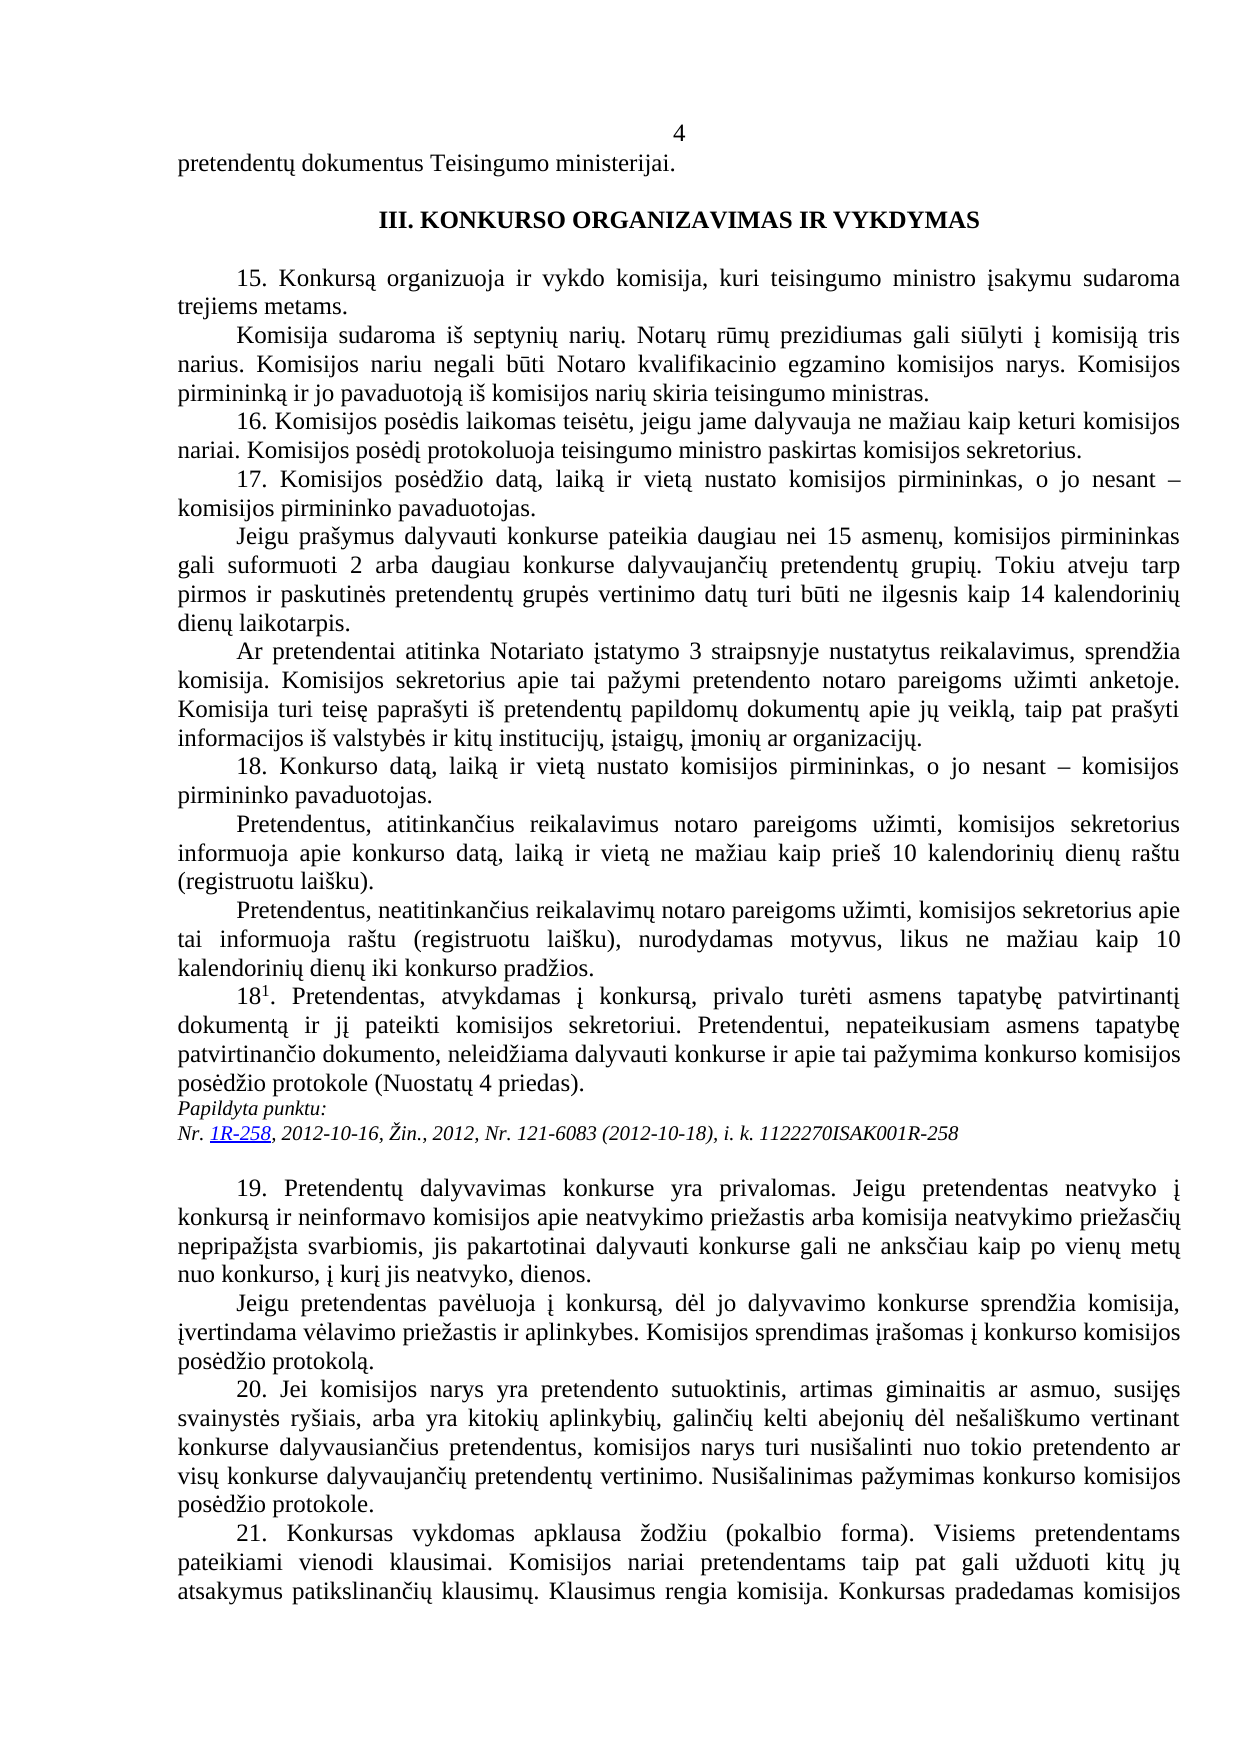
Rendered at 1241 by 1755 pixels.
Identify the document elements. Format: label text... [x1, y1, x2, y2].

text 17. Komisijos posėdžio datą, laiką ir vietą nustato komisijos pirmininkas, o jo nesant – komisijos pirmininko pavaduotojas. [177, 464, 1181, 521]
text Pretendentus, atitinkančius reikalavimus notaro pareigoms užimti, komisijos sekretorius informuoja apie konkurso datą, laiką ir vietą ne mažiau kaip prieš 10 kalendorinių dienų raštu (registruotu laišku). [177, 809, 1181, 895]
text Pretendentus, neatitinkančius reikalavimų notaro pareigoms užimti, komisijos sekretorius apie tai informuoja raštu (registruotu laišku), nurodydamas motyvus, likus ne mažiau kaip 10 kalendorinių dienų iki konkurso pradžios. [177, 895, 1181, 981]
text 18. Konkurso datą, laiką ir vietą nustato komisijos pirmininkas, o jo nesant – komisijos pirmininko pavaduotojas. [177, 751, 1181, 809]
text 20. Jei komisijos narys yra pretendento sutuoktinis, artimas giminaitis ar asmuo, susijęs svainystės ryšiais, arba yra kitokių aplinkybių, galinčių kelti abejonių dėl nešališkumo vertinant konkurse dalyvausiančius pretendentus, komisijos narys turi nusišalinti nuo tokio pretendento ar visų konkurse dalyvaujančių pretendentų vertinimo. Nusišalinimas pažymimas konkurso komisijos posėdžio protokole. [177, 1374, 1181, 1518]
text pretendentų dokumentus Teisingumo ministerijai. [177, 148, 1181, 176]
text 15. Konkursą organizuoja ir vykdo komisija, kuri teisingumo ministro įsakymu sudaroma trejiems metams. [177, 263, 1181, 320]
text 16. Komisijos posėdis laikomas teisėtu, jeigu jame dalyvauja ne mažiau kaip keturi komisijos nariai. Komisijos posėdį protokoluoja teisingumo ministro paskirtas komisijos sekretorius. [177, 406, 1181, 464]
text 19. Pretendentų dalyvavimas konkurse yra privalomas. Jeigu pretendentas neatvyko į konkursą ir neinformavo komisijos apie neatvykimo priežastis arba komisija neatvykimo priežasčių nepripažįsta svarbiomis, jis pakartotinai dalyvauti konkurse gali ne anksčiau kaip po vienų metų nuo konkurso, į kurį jis neatvyko, dienos. [177, 1173, 1181, 1288]
text III. KONKURSO ORGANIZAVIMAS IR VYKDYMAS [177, 205, 1181, 234]
text Ar pretendentai atitinka Notariato įstatymo 3 straipsnyje nustatytus reikalavimus, sprendžia komisija. Komisijos sekretorius apie tai pažymi pretendento notaro pareigoms užimti anketoje. Komisija turi teisę paprašyti iš pretendentų papildomų dokumentų apie jų veiklą, taip pat prašyti informacijos iš valstybės ir kitų institucijų, įstaigų, įmonių ar organizacijų. [177, 636, 1181, 751]
text Papildyta punktu: [177, 1096, 1181, 1120]
text Komisija sudaroma iš septynių narių. Notarų rūmų prezidiumas gali siūlyti į komisiją tris narius. Komisijos nariu negali būti Notaro kvalifikacinio egzamino komisijos narys. Komisijos pirmininką ir jo pavaduotoją iš komisijos narių skiria teisingumo ministras. [177, 320, 1181, 406]
text 21. Konkursas vykdomas apklausa žodžiu (pokalbio forma). Visiems pretendentams pateikiami vienodi klausimai. Komisijos nariai pretendentams taip pat gali užduoti kitų jų atsakymus patikslinančių klausimų. Klausimus rengia komisija. Konkursas pradedamas komisijos [177, 1518, 1181, 1604]
text Jeigu pretendentas pavėluoja į konkursą, dėl jo dalyvavimo konkurse sprendžia komisija, įvertindama vėlavimo priežastis ir aplinkybes. Komisijos sprendimas įrašomas į konkurso komisijos posėdžio protokolą. [177, 1288, 1181, 1374]
text 181. Pretendentas, atvykdamas į konkursą, privalo turėti asmens tapatybę patvirtinantį dokumentą ir jį pateikti komisijos sekretoriui. Pretendentui, nepateikusiam asmens tapatybę patvirtinančio dokumento, neleidžiama dalyvauti konkurse ir apie tai pažymima konkurso komisijos posėdžio protokole (Nuostatų 4 priedas). [177, 981, 1181, 1096]
text Jeigu prašymus dalyvauti konkurse pateikia daugiau nei 15 asmenų, komisijos pirmininkas gali suformuoti 2 arba daugiau konkurse dalyvaujančių pretendentų grupių. Tokiu atveju tarp pirmos ir paskutinės pretendentų grupės vertinimo datų turi būti ne ilgesnis kaip 14 kalendorinių dienų laikotarpis. [177, 521, 1181, 636]
text Nr. 1R-258, 2012-10-16, Žin., 2012, Nr. 121-6083 (2012-10-18), i. k. 1122270ISAK001R-258 [177, 1120, 1181, 1144]
